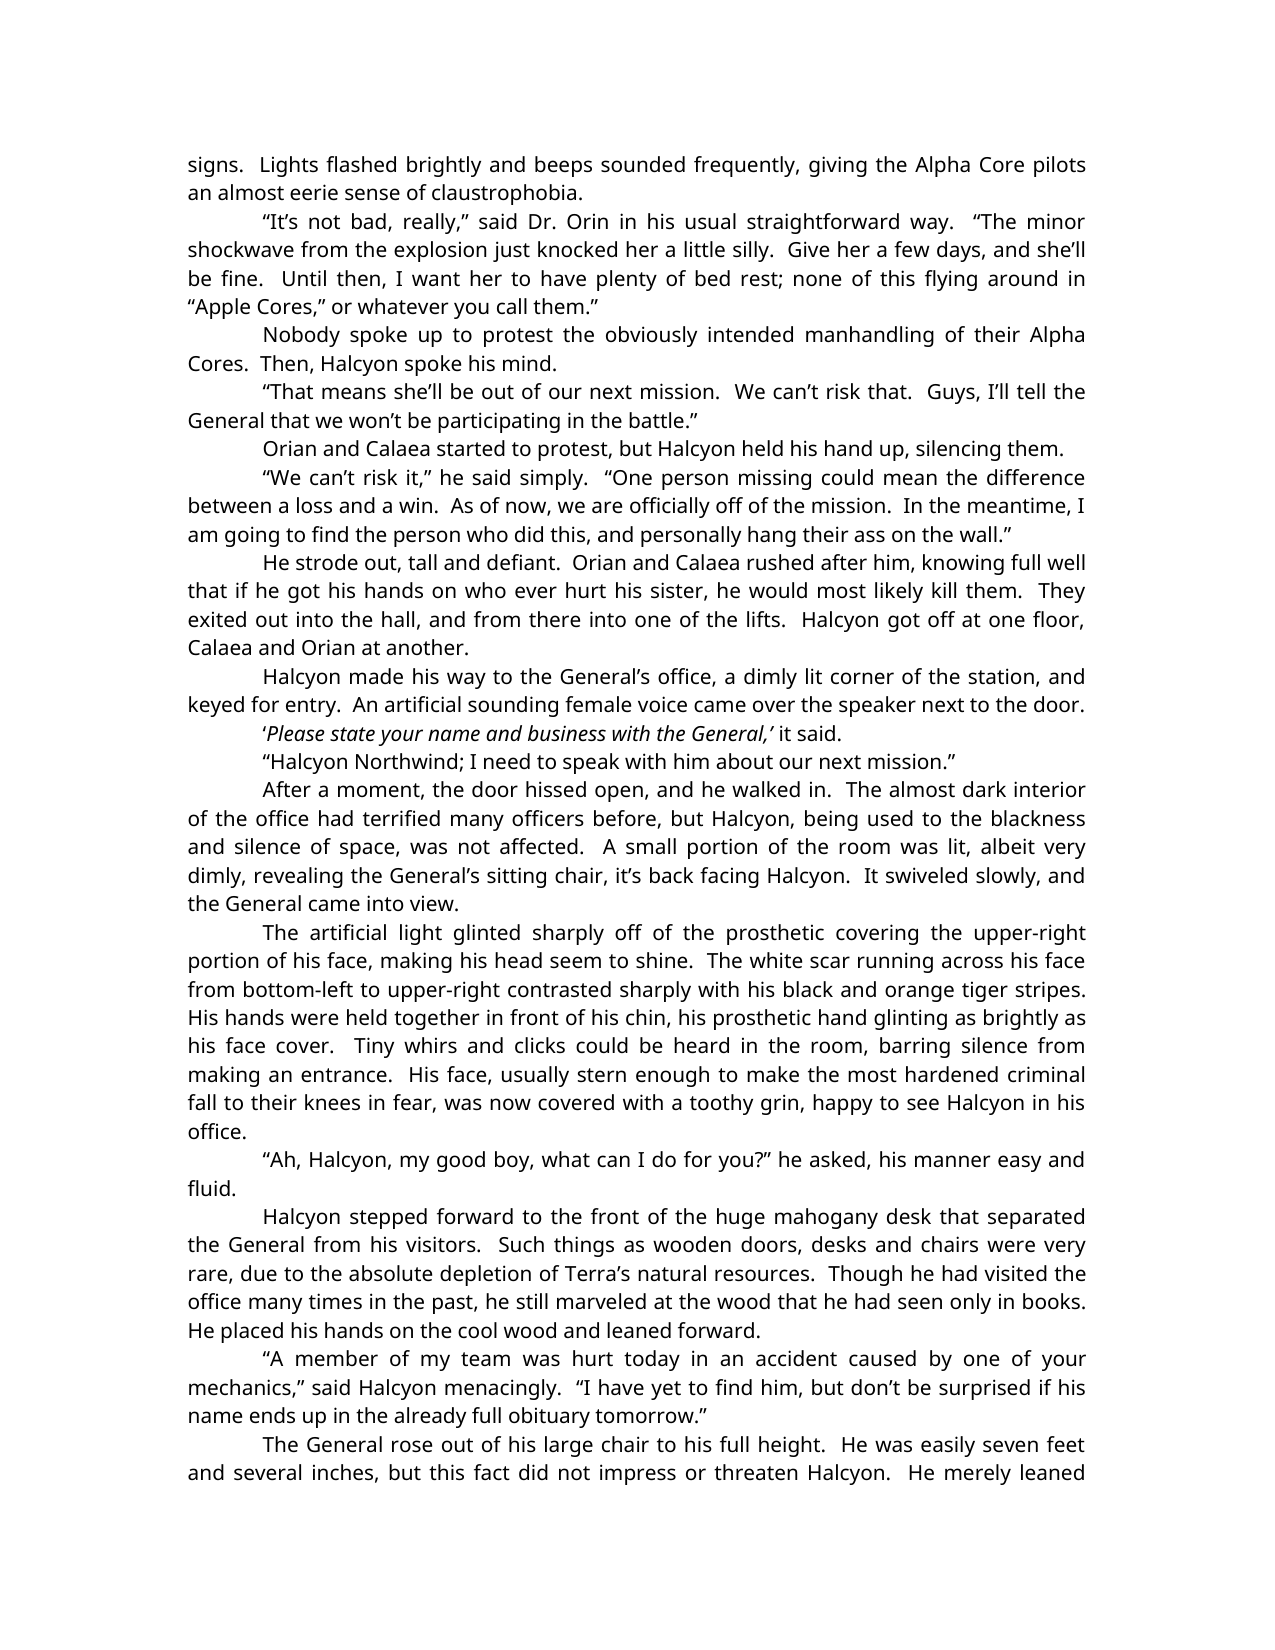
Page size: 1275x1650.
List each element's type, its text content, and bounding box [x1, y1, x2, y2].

text “Halcyon Northwind; I need to speak with him about our next mission.” [187, 747, 1087, 776]
text “It’s not bad, really,” said Dr. Orin in his usual straightforward way. “The minor shockwave from the explosion just knocked her a little silly. Give her a few days, and she’ll be fine. Until then, I want her to have plenty of bed rest; none of this flying around in “Apple Cores,” or whatever you call them.” [187, 207, 1087, 321]
text The artificial light glinted sharply off of the prosthetic covering the upper-right portion of his face, making his head seem to shine. The white scar running across his face from bottom-left to upper-right contrasted sharply with his black and orange tiger stripes. His hands were held together in front of his chin, his prosthetic hand glinting as brightly as his face cover. Tiny whirs and clicks could be heard in the room, barring silence from making an entrance. His face, usually stern enough to make the most hardened criminal fall to their knees in fear, was now covered with a toothy grin, happy to see Halcyon in his office. [187, 918, 1087, 1145]
text Halcyon made his way to the General’s office, a dimly lit corner of the station, and keyed for entry. An artificial sounding female voice came over the speaker next to the door. [187, 662, 1087, 719]
text After a moment, the door hissed open, and he walked in. The almost dark interior of the office had terrified many officers before, but Halcyon, being used to the blackness and silence of space, was not affected. A small portion of the room was lit, albeit very dimly, revealing the General’s sitting chair, it’s back facing Halcyon. It swiveled slowly, and the General came into view. [187, 776, 1087, 918]
text The General rose out of his large chair to his full height. He was easily seven feet and several inches, but this fact did not impress or threaten Halcyon. He merely leaned [187, 1430, 1087, 1487]
text “We can’t risk it,” he said simply. “One person missing could mean the difference between a loss and a win. As of now, we are officially off of the mission. In the meantime, I am going to find the person who did this, and personally hang their ass on the wall.” [187, 463, 1087, 548]
text ‘Please state your name and business with the General,’ it said. [187, 719, 1087, 747]
text “Ah, Halcyon, my good boy, what can I do for you?” he asked, his manner easy and fluid. [187, 1145, 1087, 1202]
text Orian and Calaea started to protest, but Halcyon held his hand up, silencing them. [187, 434, 1087, 463]
text Nobody spoke up to protest the obviously intended manhandling of their Alpha Cores. Then, Halcyon spoke his mind. [187, 321, 1087, 377]
text “A member of my team was hurt today in an accident caused by one of your mechanics,” said Halcyon menacingly. “I have yet to find him, but don’t be surprised if his name ends up in the already full obituary tomorrow.” [187, 1344, 1087, 1430]
text signs. Lights flashed brightly and beeps sounded frequently, giving the Alpha Core pilots an almost eerie sense of claustrophobia. [187, 150, 1087, 207]
text He strode out, tall and defiant. Orian and Calaea rushed after him, knowing full well that if he got his hands on who ever hurt his sister, he would most likely kill them. They exited out into the hall, and from there into one of the lifts. Halcyon got off at one floor, Calaea and Orian at another. [187, 548, 1087, 662]
text “That means she’ll be out of our next mission. We can’t risk that. Guys, I’ll tell the General that we won’t be participating in the battle.” [187, 377, 1087, 434]
text Halcyon stepped forward to the front of the huge mahogany desk that separated the General from his visitors. Such things as wooden doors, desks and chairs were very rare, due to the absolute depletion of Terra’s natural resources. Though he had visited the office many times in the past, he still marveled at the wood that he had seen only in books. He placed his hands on the cool wood and leaned forward. [187, 1202, 1087, 1344]
